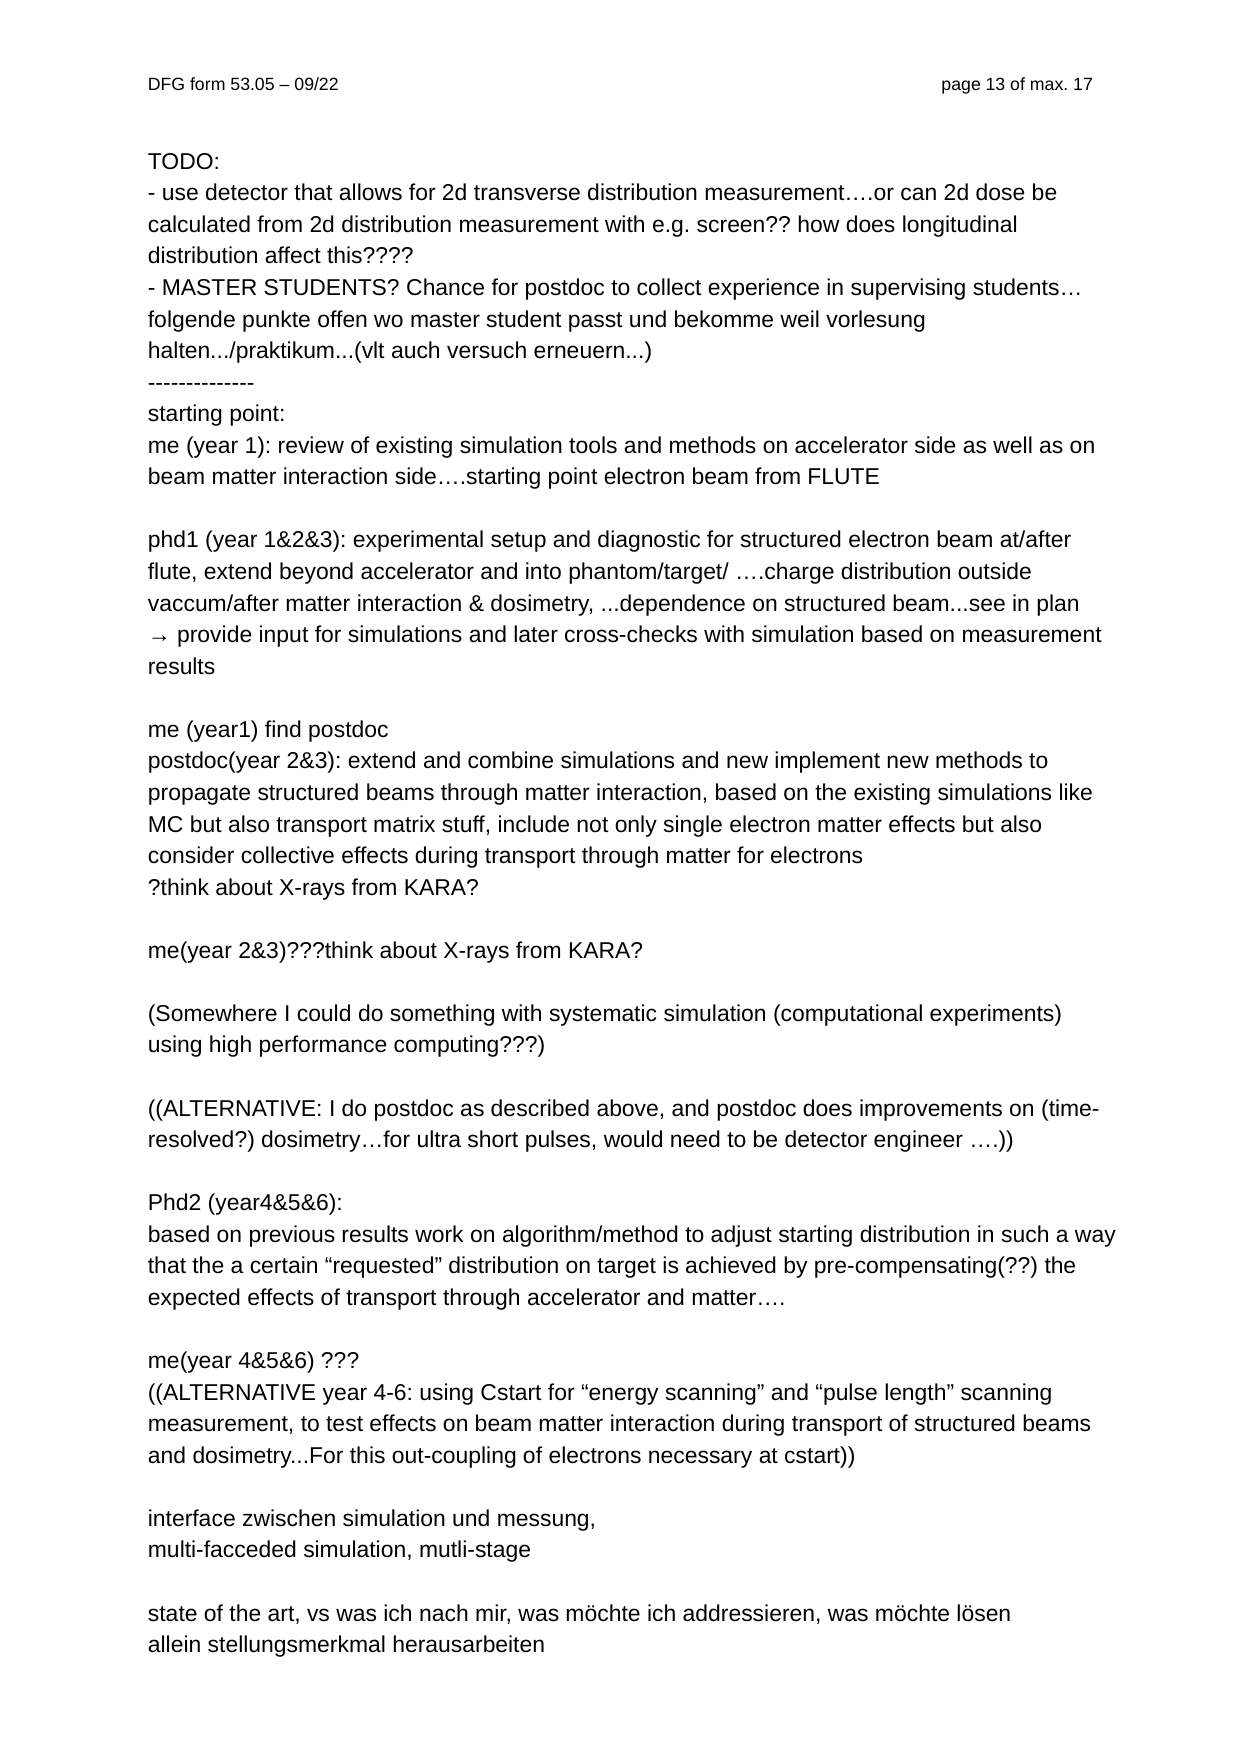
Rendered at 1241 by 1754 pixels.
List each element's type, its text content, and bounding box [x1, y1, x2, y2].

text multi-facceded simulation, mutli-stage [148, 1536, 1122, 1563]
text ((ALTERNATIVE year 4-6: using Cstart for “energy scanning” and “pulse length” scanning measurement, to test effects on beam matter interaction during transport of structured beams and dosimetry...For this out-coupling of electrons necessary at cstart)) [148, 1379, 1122, 1468]
text starting point: [148, 400, 1122, 427]
text me(year 4&5&6) ??? [148, 1347, 1122, 1373]
text - MASTER STUDENTS? Chance for postdoc to collect experience in supervising students… [148, 274, 1122, 300]
text Phd2 (year4&5&6): [148, 1189, 1122, 1216]
text folgende punkte offen wo master student passt und bekomme weil vorlesung halten.../praktikum...(vlt auch versuch erneuern...) [148, 306, 1122, 363]
text (Somewhere I could do something with systematic simulation (computational experiments) using high performance computing???) [148, 1000, 1122, 1058]
text allein stellungsmerkmal herausarbeiten [148, 1631, 1122, 1657]
text me(year 2&3)???think about X-rays from KARA? [148, 937, 1122, 963]
text interface zwischen simulation und messung, [148, 1505, 1122, 1531]
text phd1 (year 1&2&3): experimental setup and diagnostic for structured electron beam at/after flute, extend beyond accelerator and into phantom/target/ ….charge distribution outside vaccum/after matter interaction & dosimetry, ...dependence on structured beam...see in plan [148, 526, 1122, 616]
text TODO: [148, 148, 1122, 174]
text → provide input for simulations and later cross-checks with simulation based on measurement results [148, 621, 1122, 679]
text ((ALTERNATIVE: I do postdoc as described above, and postdoc does improvements on (time-resolved?) dosimetry…for ultra short pulses, would need to be detector engineer ….)) [148, 1094, 1122, 1152]
text ?think about X-rays from KARA? [148, 874, 1122, 900]
text - use detector that allows for 2d transverse distribution measurement….or can 2d dose be calculated from 2d distribution measurement with e.g. screen?? how does longitudinal distribution affect this???? [148, 179, 1122, 269]
text me (year1) find postdoc [148, 716, 1122, 742]
text based on previous results work on algorithm/method to adjust starting distribution in such a way that the a certain “requested” distribution on target is achieved by pre-compensating(??) the expected effects of transport through accelerator and matter…. [148, 1221, 1122, 1310]
text -------------- [148, 369, 1122, 395]
text me (year 1): review of existing simulation tools and methods on accelerator side as well as on beam matter interaction side….starting point electron beam from FLUTE [148, 432, 1122, 490]
text postdoc(year 2&3): extend and combine simulations and new implement new methods to propagate structured beams through matter interaction, based on the existing simulations like MC but also transport matrix stuff, include not only single electron matter effects but also consider collective effects during transport through matter for electrons [148, 747, 1122, 868]
text state of the art, vs was ich nach mir, was möchte ich addressieren, was möchte lösen [148, 1599, 1122, 1626]
